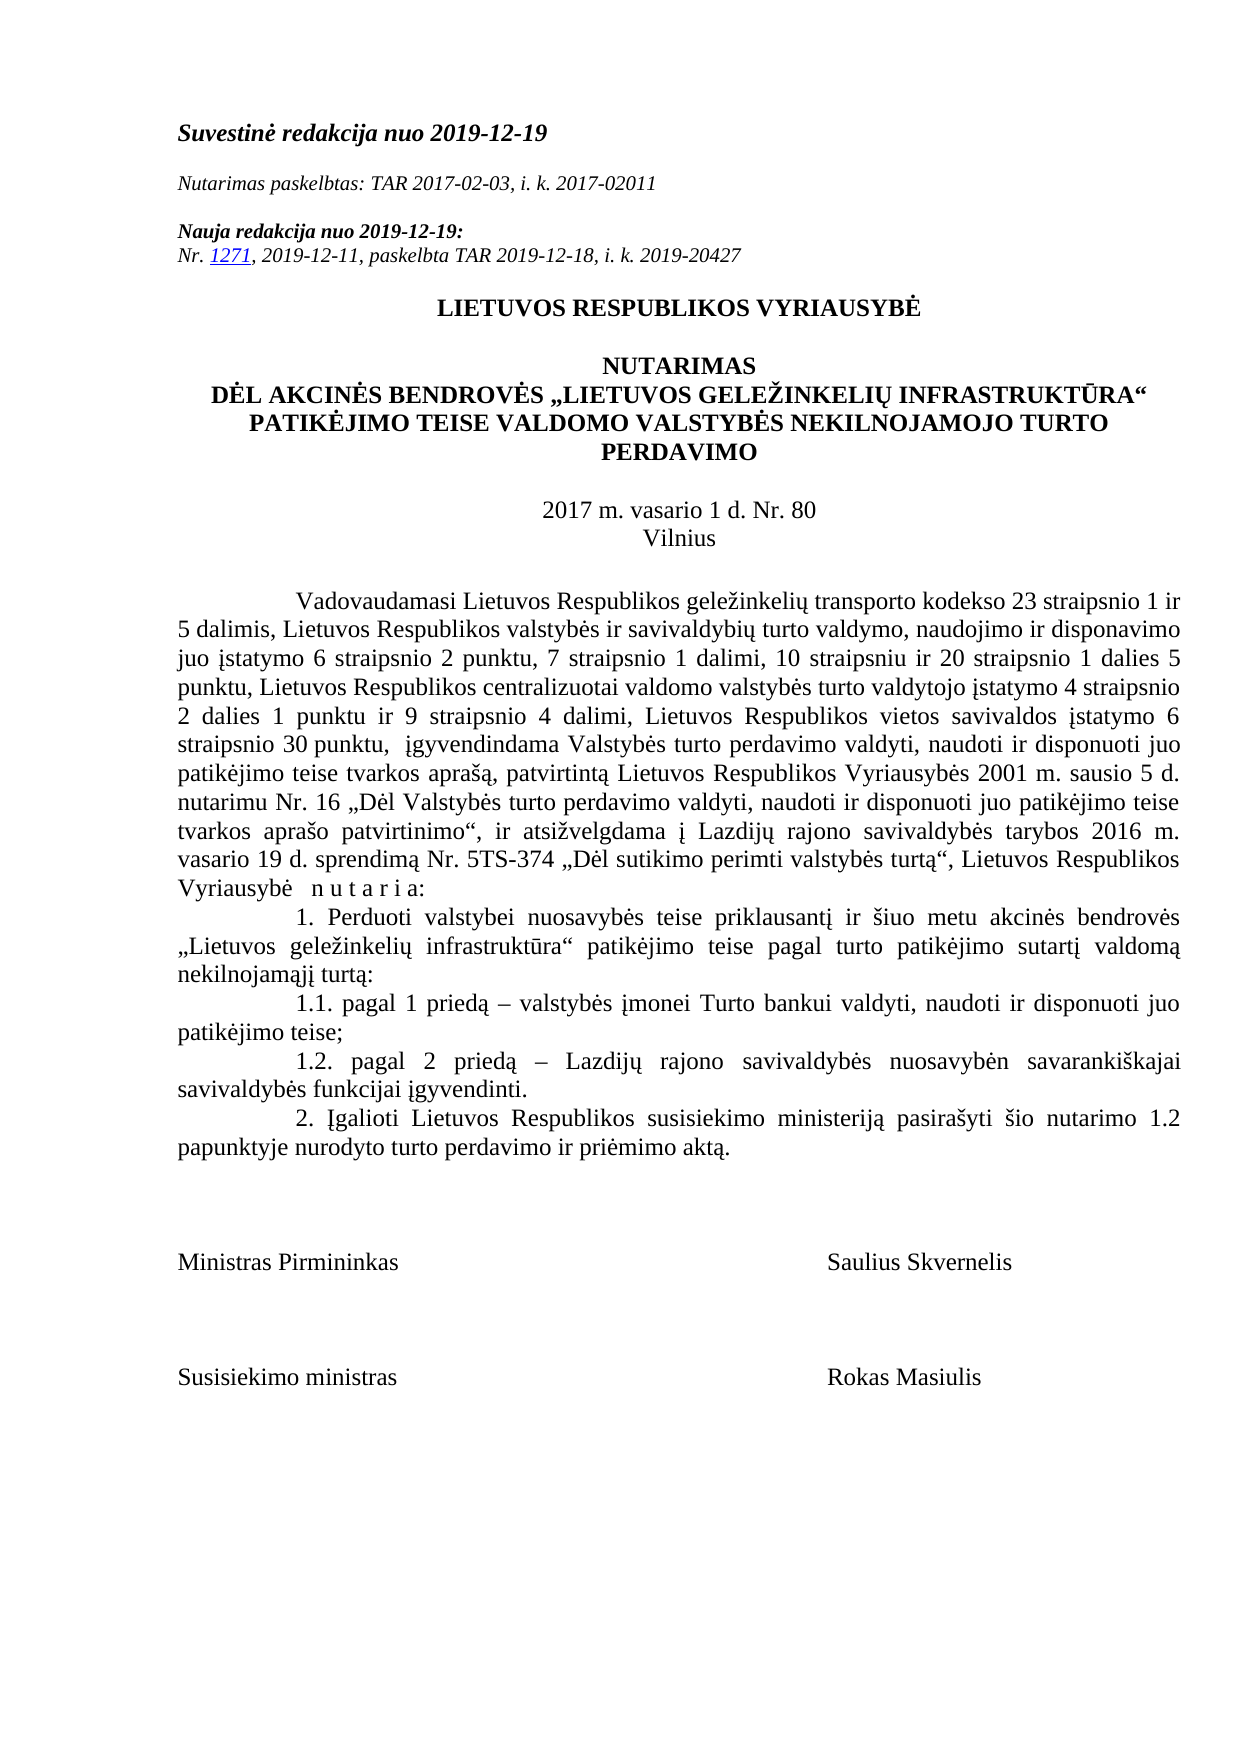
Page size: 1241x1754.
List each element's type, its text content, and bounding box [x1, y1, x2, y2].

text 1.1. pagal 1 priedą – valstybės įmonei Turto bankui valdyti, naudoti ir disponuoti juo patikėjimo teise; [177, 988, 1181, 1046]
text Nutarimas paskelbtas: TAR 2017-02-03, i. k. 2017-02011 [177, 171, 1181, 195]
text Vilnius [177, 523, 1181, 552]
text 1. Perduoti valstybei nuosavybės teise priklausantį ir šiuo metu akcinės bendrovės „Lietuvos geležinkelių infrastruktūra“ patikėjimo teise pagal turto patikėjimo sutartį valdomą nekilnojamąjį turtą: [177, 902, 1181, 988]
text 2. Įgalioti Lietuvos Respublikos susisiekimo ministeriją pasirašyti šio nutarimo 1.2 papunktyje nurodyto turto perdavimo ir priėmimo aktą. [177, 1103, 1181, 1161]
text Susisiekimo ministras Rokas Masiulis [177, 1362, 1181, 1391]
text Nr. 1271, 2019-12-11, paskelbta TAR 2019-12-18, i. k. 2019-20427 [177, 243, 1181, 267]
text Vadovaudamasi Lietuvos Respublikos geležinkelių transporto kodekso 23 straipsnio 1 ir 5 dalimis, Lietuvos Respublikos valstybės ir savivaldybių turto valdymo, naudojimo ir disponavimo juo įstatymo 6 straipsnio 2 punktu, 7 straipsnio 1 dalimi, 10 straipsniu ir 20 straipsnio 1 dalies 5 punktu, Lietuvos Respublikos centralizuotai valdomo valstybės turto valdytojo įstatymo 4 straipsnio 2 dalies 1 punktu ir 9 straipsnio 4 dalimi, Lietuvos Respublikos vietos savivaldos įstatymo 6 straipsnio 30 punktu, įgyvendindama Valstybės turto perdavimo valdyti, naudoti ir disponuoti juo patikėjimo teise tvarkos aprašą, patvirtintą Lietuvos Respublikos Vyriausybės 2001 m. sausio 5 d. nutarimu Nr. 16 „Dėl Valstybės turto perdavimo valdyti, naudoti ir disponuoti juo patikėjimo teise tvarkos aprašo patvirtinimo“, ir atsižvelgdama į Lazdijų rajono savivaldybės tarybos 2016 m. vasario 19 d. sprendimą Nr. 5TS-374 „Dėl sutikimo perimti valstybės turtą“, Lietuvos Respublikos Vyriausybė n u t a r i a: [177, 586, 1181, 902]
text Ministras Pirmininkas Saulius Skvernelis [177, 1247, 1181, 1276]
text Nauja redakcija nuo 2019-12-19: [177, 219, 1181, 243]
text NUTARIMAS [177, 351, 1181, 380]
text DĖL AKCINĖS BENDROVĖS „LIETUVOS GELEŽINKELIŲ INFRASTRUKTŪRA“ PATIKĖJIMO TEISE VALDOMO VALSTYBĖS NEKILNOJAMOJO TURTO PERDAVIMO [177, 380, 1181, 466]
text Suvestinė redakcija nuo 2019-12-19 [177, 118, 1181, 147]
text 1.2. pagal 2 priedą – Lazdijų rajono savivaldybės nuosavybėn savarankiškajai savivaldybės funkcijai įgyvendinti. [177, 1046, 1181, 1103]
text 2017 m. vasario 1 d. Nr. 80 [177, 495, 1181, 523]
text LIETUVOS RESPUBLIKOS VYRIAUSYBĖ [177, 293, 1181, 322]
